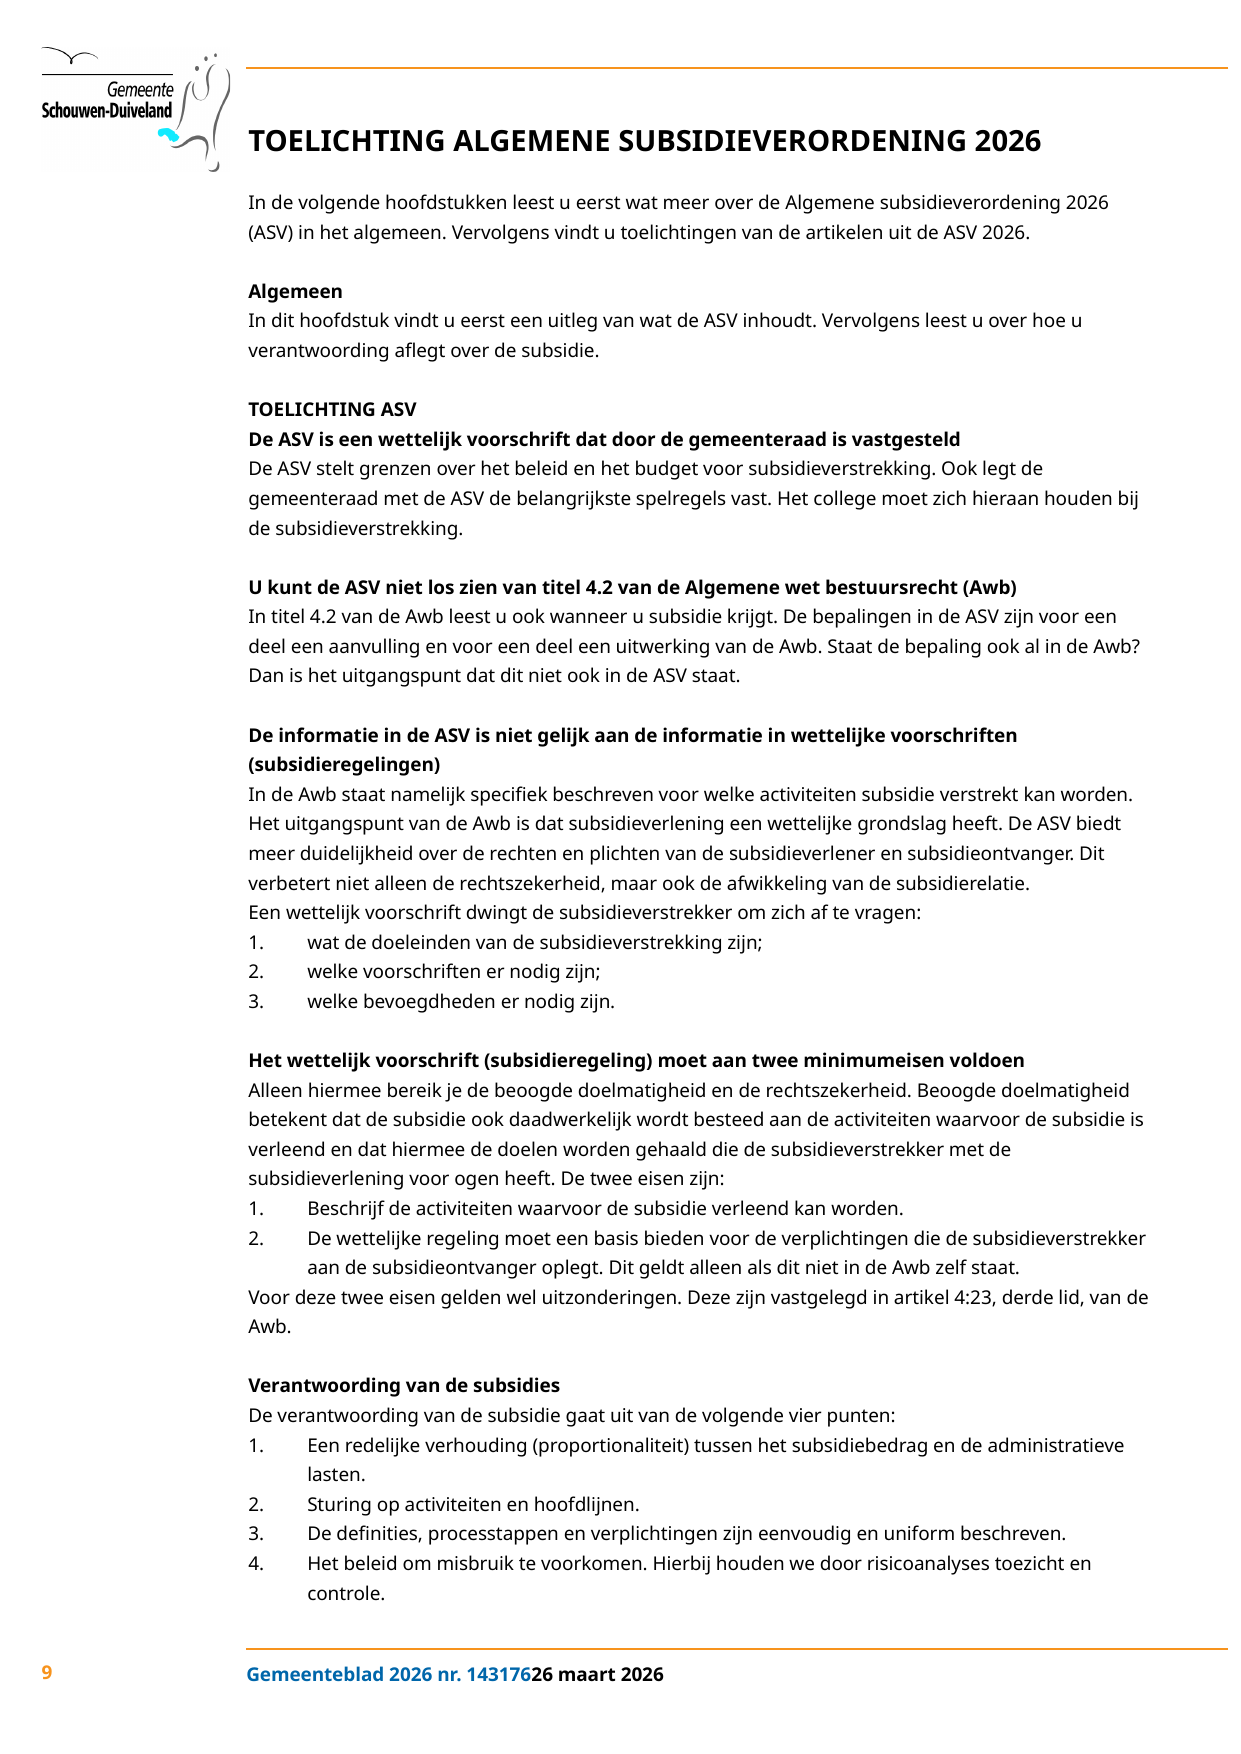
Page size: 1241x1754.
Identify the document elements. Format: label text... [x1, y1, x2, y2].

text In de volgende hoofdstukken leest u eerst wat meer over de Algemene subsidieverordening 2026 (ASV) in het algemeen. Vervolgens vindt u toelichtingen van de artikelen uit de ASV 2026. [248, 189, 1152, 245]
text Het wettelijk voorschrift (subsidieregeling) moet aan twee minimumeisen voldoen [248, 1047, 1152, 1073]
text De ASV is een wettelijk voorschrift dat door de gemeenteraad is vastgesteld [248, 426, 1152, 452]
list wat de doeleinden van de subsidieverstrekking zijn; [248, 929, 1152, 955]
text TOELICHTING ASV [248, 396, 1152, 422]
text Verantwoording van de subsidies [248, 1373, 1152, 1398]
text In titel 4.2 van de Awb leest u ook wanneer u subsidie krijgt. De bepalingen in de ASV zijn voor een deel een aanvulling en voor een deel een uitwerking van de Awb. Staat de bepaling ook al in de Awb? Dan is het uitgangspunt dat dit niet ook in de ASV staat. [248, 603, 1152, 688]
text Algemeen [248, 278, 1152, 304]
text De informatie in de ASV is niet gelijk aan de informatie in wettelijke voorschriften (subsidieregelingen) [248, 722, 1152, 777]
text Voor deze twee eisen gelden wel uitzonderingen. Deze zijn vastgelegd in artikel 4:23, derde lid, van de Awb. [248, 1284, 1152, 1339]
list welke voorschriften er nodig zijn; [248, 958, 1152, 984]
picture [41, 47, 231, 172]
list Sturing op activiteiten en hoofdlijnen. [248, 1491, 1152, 1517]
text De ASV stelt grenzen over het beleid en het budget voor subsidieverstrekking. Ook legt de gemeenteraad met de ASV de belangrijkste spelregels vast. Het college moet zich hieraan houden bij de subsidieverstrekking. [248, 456, 1152, 541]
list Beschrijf de activiteiten waarvoor de subsidie verleend kan worden. [248, 1195, 1152, 1221]
text Een wettelijk voorschrift dwingt de subsidieverstrekker om zich af te vragen: [248, 899, 1152, 925]
text In dit hoofdstuk vindt u eerst een uitleg van wat de ASV inhoudt. Vervolgens leest u over hoe u verantwoording aflegt over de subsidie. [248, 308, 1152, 363]
text Alleen hiermee bereik je de beoogde doelmatigheid en de rechtszekerheid. Beoogde doelmatigheid betekent dat de subsidie ook daadwerkelijk wordt besteed aan de activiteiten waarvoor de subsidie is verleend en dat hiermee de doelen worden gehaald die de subsidieverstrekker met de subsidieverlening voor ogen heeft. De twee eisen zijn: [248, 1077, 1152, 1191]
list Het beleid om misbruik te voorkomen. Hierbij houden we door risicoanalyses toezicht en controle. [248, 1550, 1152, 1606]
text In de Awb staat namelijk specifiek beschreven voor welke activiteiten subsidie verstrekt kan worden. Het uitgangspunt van de Awb is dat subsidieverlening een wettelijke grondslag heeft. De ASV biedt meer duidelijkheid over de rechten en plichten van de subsidieverlener en subsidieontvanger. Dit verbetert niet alleen de rechtszekerheid, maar ook de afwikkeling van de subsidierelatie. [248, 781, 1152, 896]
list Een redelijke verhouding (proportionaliteit) tussen het subsidiebedrag en de administratieve lasten. [248, 1432, 1152, 1487]
text TOELICHTING ALGEMENE SUBSIDIEVERORDENING 2026 [248, 121, 1152, 160]
list welke bevoegdheden er nodig zijn. [248, 988, 1152, 1014]
text U kunt de ASV niet los zien van titel 4.2 van de Algemene wet bestuursrecht (Awb) [248, 574, 1152, 600]
list De wettelijke regeling moet een basis bieden voor de verplichtingen die de subsidieverstrekker aan de subsidieontvanger oplegt. Dit geldt alleen als dit niet in de Awb zelf staat. [248, 1225, 1152, 1280]
list De definities, processtappen en verplichtingen zijn eenvoudig en uniform beschreven. [248, 1521, 1152, 1546]
text De verantwoording van de subsidie gaat uit van de volgende vier punten: [248, 1402, 1152, 1428]
